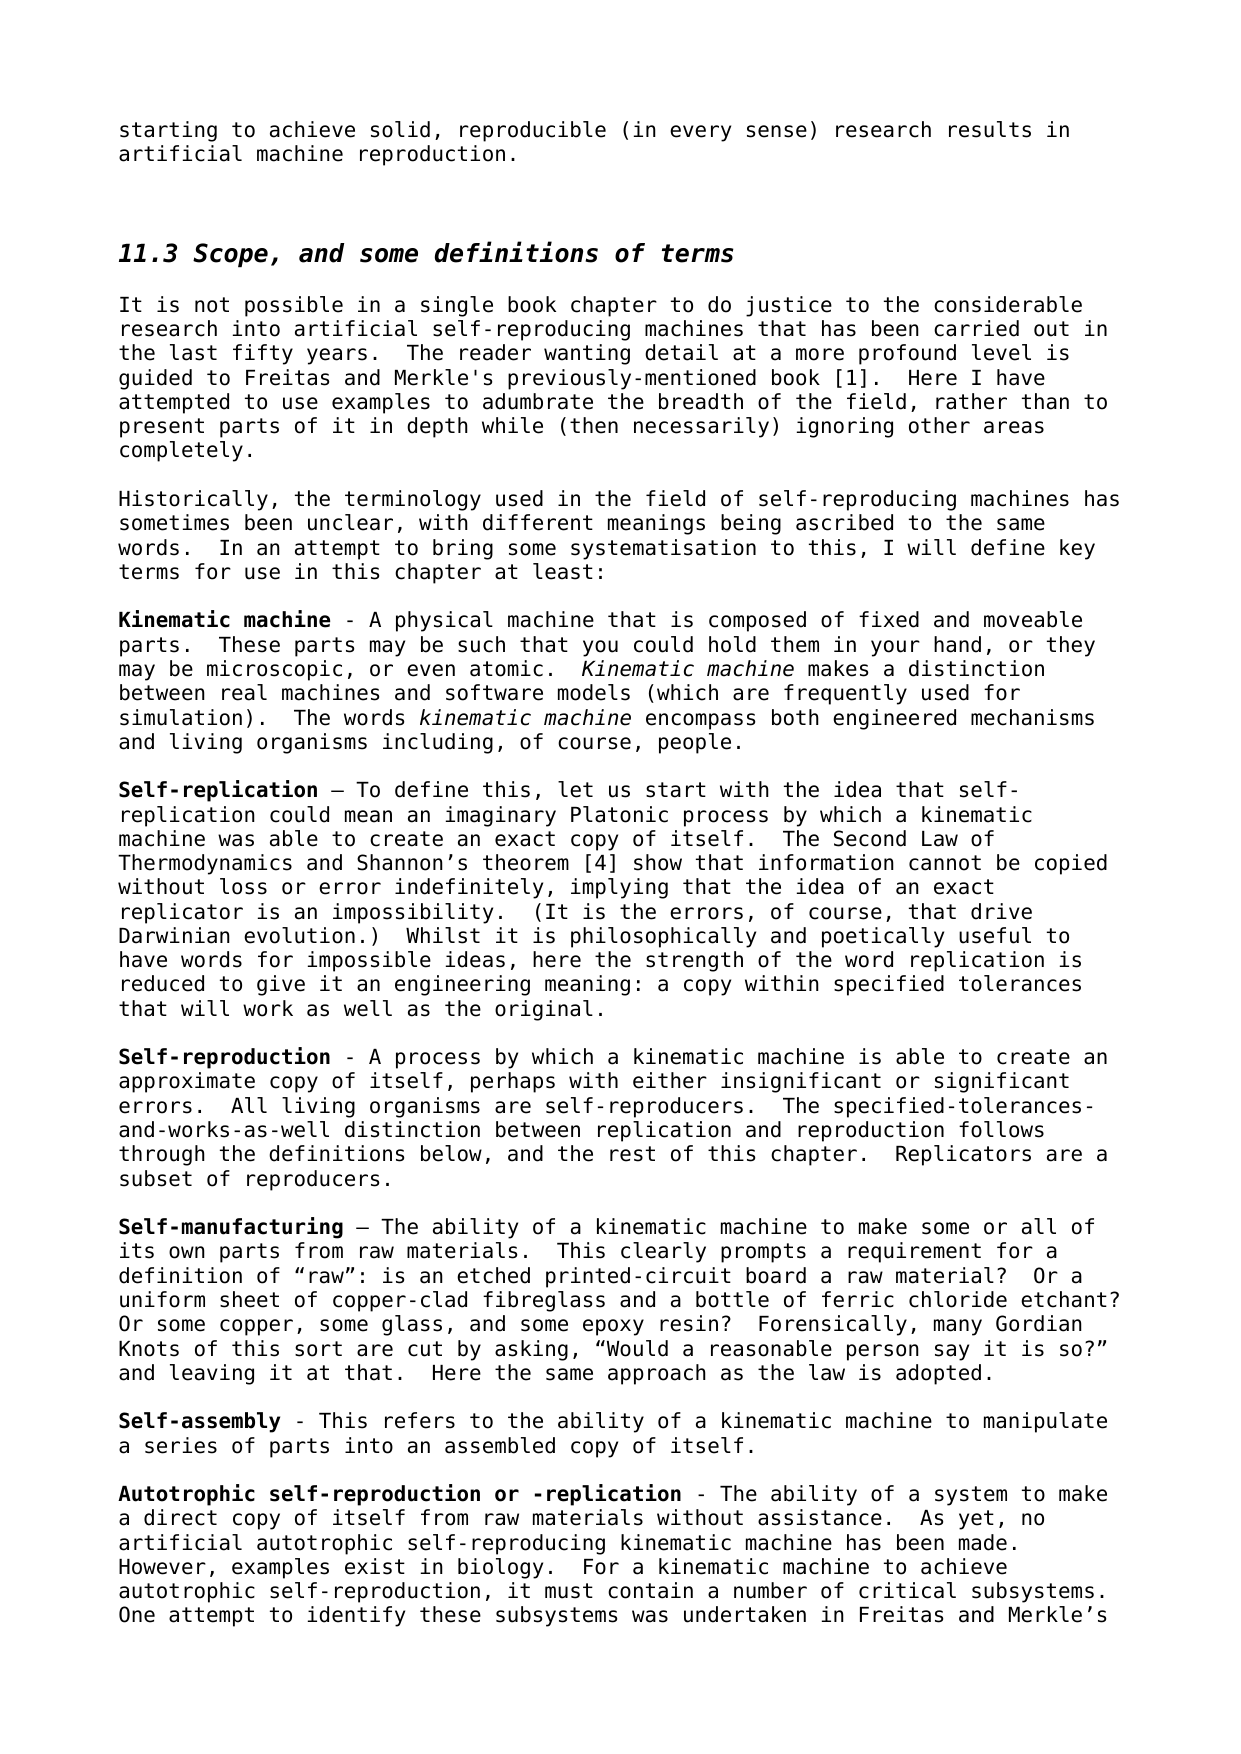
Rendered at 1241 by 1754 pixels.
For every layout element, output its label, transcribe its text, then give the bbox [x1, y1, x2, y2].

text Self-assembly - This refers to the ability of a kinematic machine to manipulate a series of parts into an assembled copy of itself. [118, 1409, 1122, 1458]
text 11.3 Scope, and some definitions of terms [118, 239, 1122, 269]
text Kinematic machine - A physical machine that is composed of fixed and moveable parts. These parts may be such that you could hold them in your hand, or they may be microscopic, or even atomic. Kinematic machine makes a distinction between real machines and software models (which are frequently used for simulation). The words kinematic machine encompass both engineered mechanisms and living organisms including, of course, people. [118, 608, 1122, 754]
text Self-replication – To define this, let us start with the idea that self-replication could mean an imaginary Platonic process by which a kinematic machine was able to create an exact copy of itself. The Second Law of Thermodynamics and Shannon’s theorem [4] show that information cannot be copied without loss or error indefinitely, implying that the idea of an exact replicator is an impossibility. (It is the errors, of course, that drive Darwinian evolution.) Whilst it is philosophically and poetically useful to have words for impossible ideas, here the strength of the word replication is reduced to give it an engineering meaning: a copy within specified tolerances that will work as well as the original. [118, 778, 1122, 1021]
text It is not possible in a single book chapter to do justice to the considerable research into artificial self-reproducing machines that has been carried out in the last fifty years. The reader wanting detail at a more profound level is guided to Freitas and Merkle's previously-mentioned book [1]. Here I have attempted to use examples to adumbrate the breadth of the field, rather than to present parts of it in depth while (then necessarily) ignoring other areas completely. [118, 293, 1122, 463]
text Historically, the terminology used in the field of self-reproducing machines has sometimes been unclear, with different meanings being ascribed to the same words. In an attempt to bring some systematisation to this, I will define key terms for use in this chapter at least: [118, 487, 1122, 584]
text Autotrophic self-reproduction or -replication - The ability of a system to make a direct copy of itself from raw materials without assistance. As yet, no artificial autotrophic self-reproducing kinematic machine has been made. However, examples exist in biology. For a kinematic machine to achieve autotrophic self-reproduction, it must contain a number of critical subsystems. One attempt to identify these subsystems was undertaken in Freitas and Merkle’s [118, 1482, 1122, 1628]
text starting to achieve solid, reproducible (in every sense) research results in artificial machine reproduction. [118, 118, 1122, 167]
text Self-reproduction - A process by which a kinematic machine is able to create an approximate copy of itself, perhaps with either insignificant or significant errors. All living organisms are self-reproducers. The specified-tolerances-and-works-as-well distinction between replication and reproduction follows through the definitions below, and the rest of this chapter. Replicators are a subset of reproducers. [118, 1045, 1122, 1191]
text Self-manufacturing – The ability of a kinematic machine to make some or all of its own parts from raw materials. This clearly prompts a requirement for a definition of “raw”: is an etched printed-circuit board a raw material? Or a uniform sheet of copper-clad fibreglass and a bottle of ferric chloride etchant? Or some copper, some glass, and some epoxy resin? Forensically, many Gordian Knots of this sort are cut by asking, “Would a reasonable person say it is so?” and leaving it at that. Here the same approach as the law is adopted. [118, 1215, 1122, 1385]
